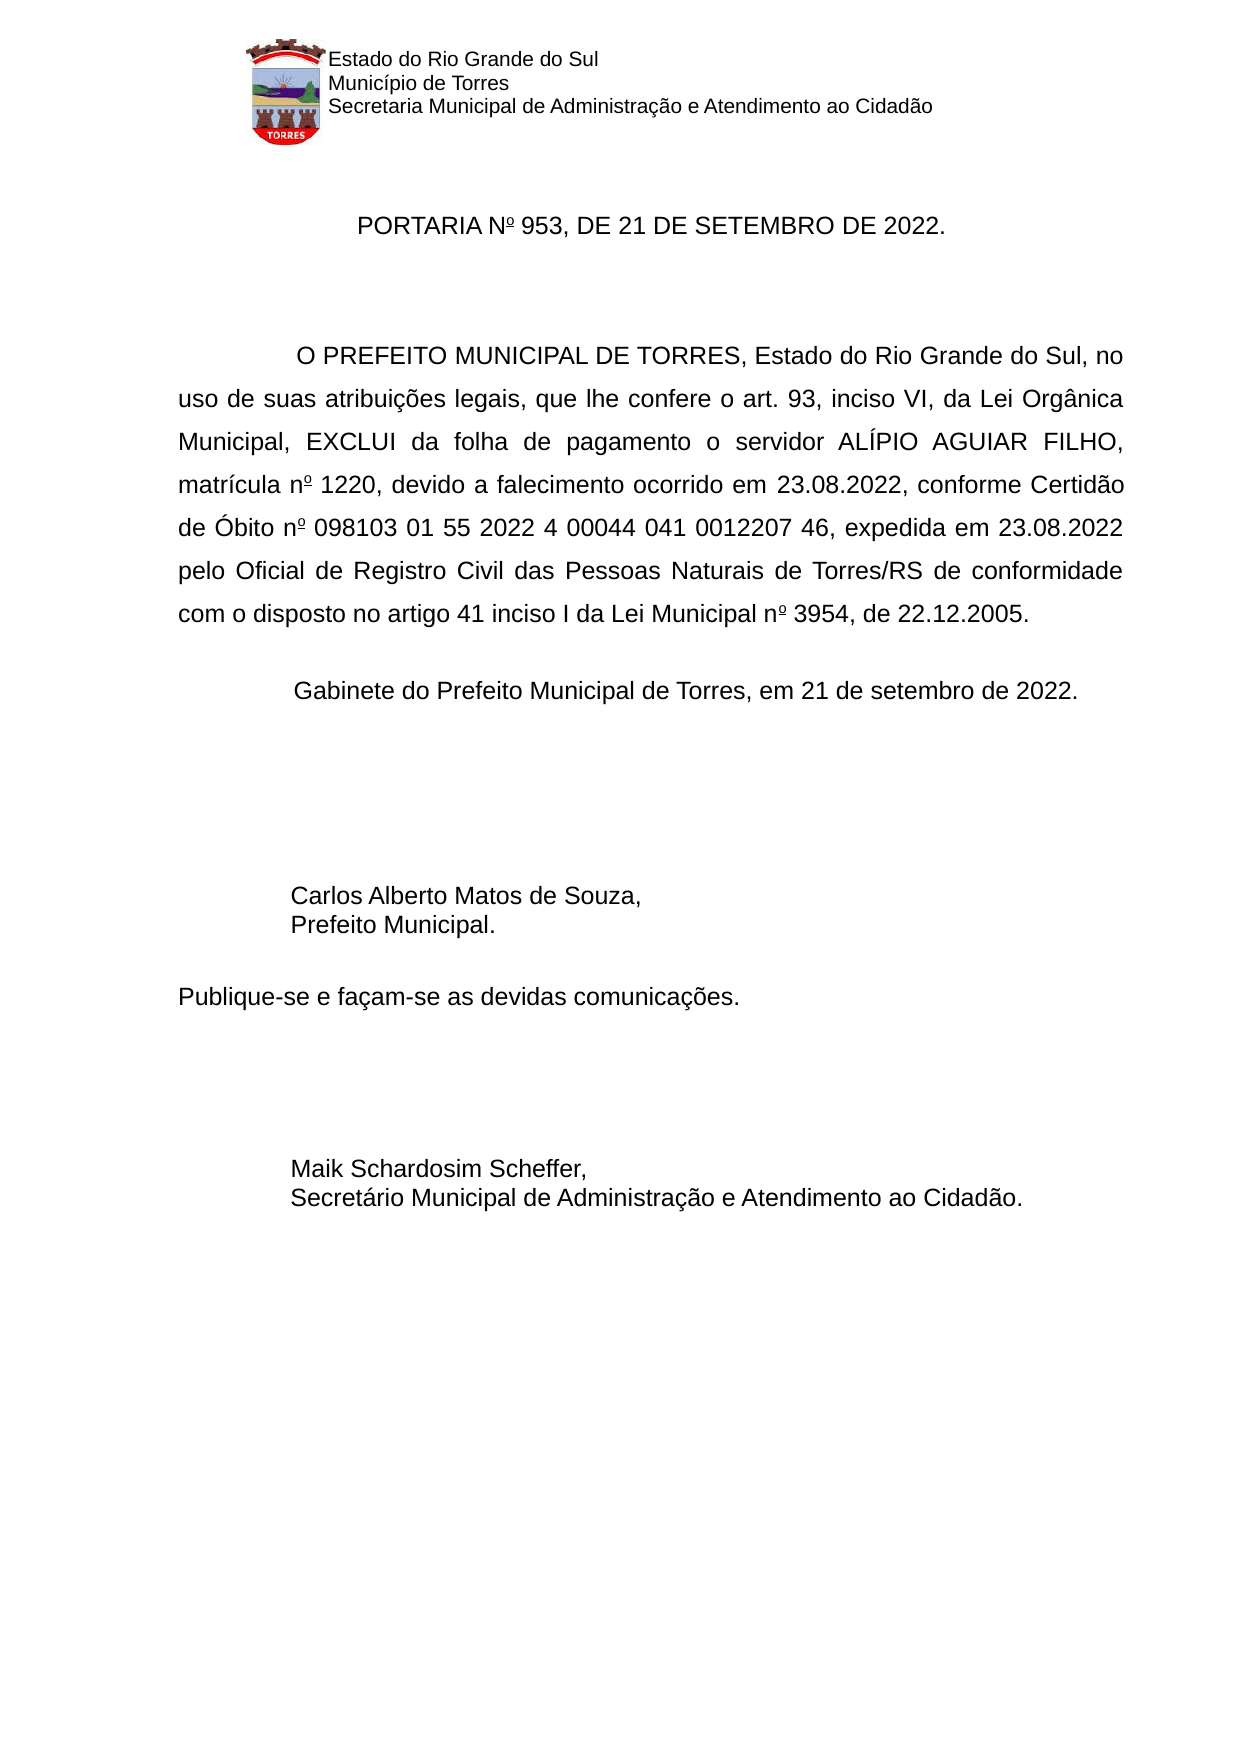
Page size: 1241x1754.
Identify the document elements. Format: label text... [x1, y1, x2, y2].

text Carlos Alberto Matos de Souza, [178, 881, 1125, 910]
text Gabinete do Prefeito Municipal de Torres, em 21 de setembro de 2022. [178, 676, 1125, 704]
text Prefeito Municipal. [178, 910, 1125, 939]
text Maik Schardosim Scheffer, [178, 1154, 1125, 1183]
text Publique-se e façam-se as devidas comunicações. [178, 982, 1125, 1011]
text Secretário Municipal de Administração e Atendimento ao Cidadão. [178, 1183, 1125, 1212]
text PORTARIA No 953, DE 21 DE SETEMBRO DE 2022. [178, 211, 1125, 240]
picture [245, 39, 326, 145]
text O PREFEITO MUNICIPAL DE TORRES, Estado do Rio Grande do Sul, no uso de suas atribuições legais, que lhe confere o art. 93, inciso VI, da Lei Orgânica Municipal, EXCLUI da folha de pagamento o servidor ALÍPIO AGUIAR FILHO, matrícula no 1220, devido a falecimento ocorrido em 23.08.2022, conforme Certidão de Óbito no 098103 01 55 2022 4 00044 041 0012207 46, expedida em 23.08.2022 pelo Oficial de Registro Civil das Pessoas Naturais de Torres/RS de conformidade com o disposto no artigo 41 inciso I da Lei Municipal no 3954, de 22.12.2005. [178, 341, 1125, 628]
